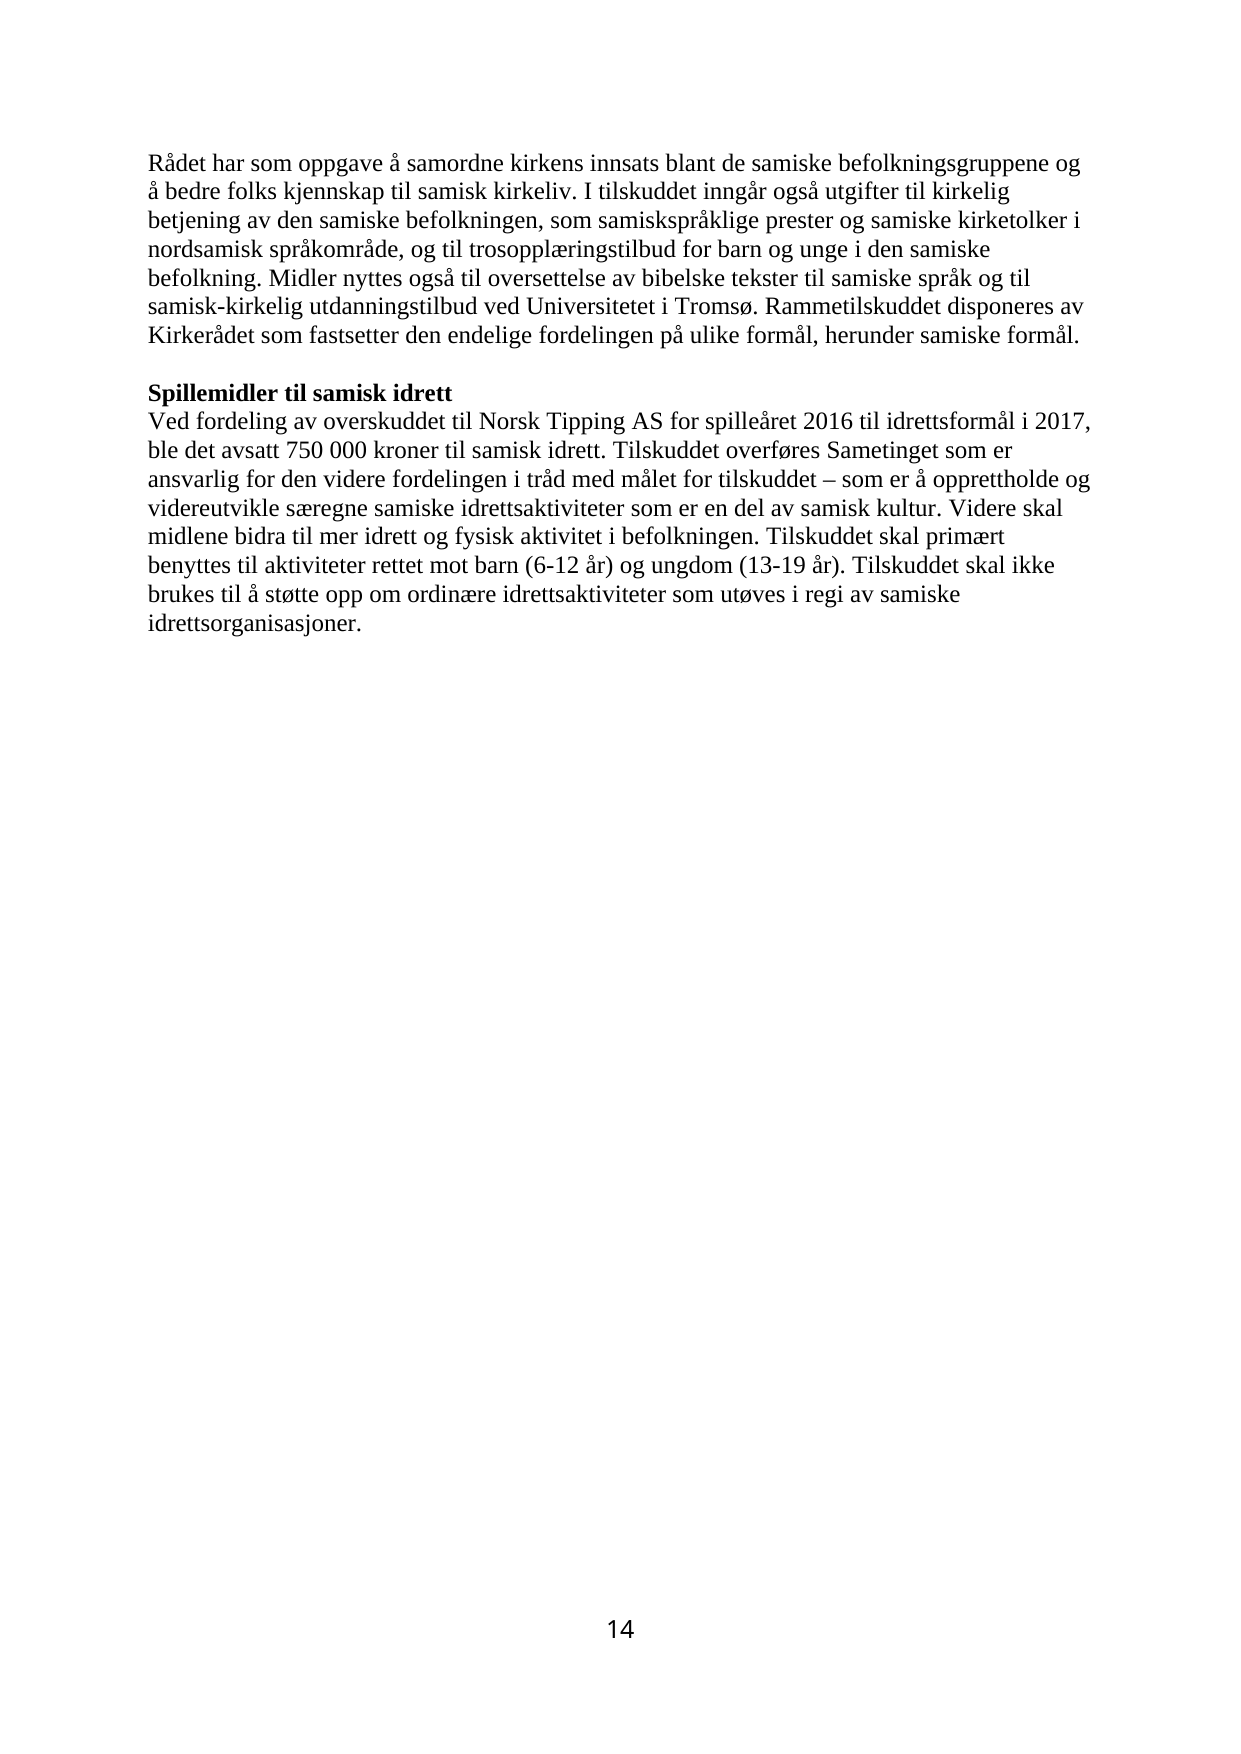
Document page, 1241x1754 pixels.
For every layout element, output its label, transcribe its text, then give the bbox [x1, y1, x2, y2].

text Rådet har som oppgave å samordne kirkens innsats blant de samiske befolkningsgruppene og å bedre folks kjennskap til samisk kirkeliv. I tilskuddet inngår også utgifter til kirkelig betjening av den samiske befolkningen, som samiskspråklige prester og samiske kirketolker i nordsamisk språkområde, og til trosopplæringstilbud for barn og unge i den samiske befolkning. Midler nyttes også til oversettelse av bibelske tekster til samiske språk og til samisk-kirkelig utdanningstilbud ved Universitetet i Tromsø. Rammetilskuddet disponeres av Kirkerådet som fastsetter den endelige fordelingen på ulike formål, herunder samiske formål. [148, 148, 1093, 349]
text Spillemidler til samisk idrett Ved fordeling av overskuddet til Norsk Tipping AS for spilleåret 2016 til idrettsformål i 2017, ble det avsatt 750 000 kroner til samisk idrett. Tilskuddet overføres Sametinget som er ansvarlig for den videre fordelingen i tråd med målet for tilskuddet – som er å opprettholde og videreutvikle særegne samiske idrettsaktiviteter som er en del av samisk kultur. Videre skal midlene bidra til mer idrett og fysisk aktivitet i befolkningen. Tilskuddet skal primært benyttes til aktiviteter rettet mot barn (6-12 år) og ungdom (13-19 år). Tilskuddet skal ikke brukes til å støtte opp om ordinære idrettsaktiviteter som utøves i regi av samiske idrettsorganisasjoner. [148, 378, 1093, 636]
